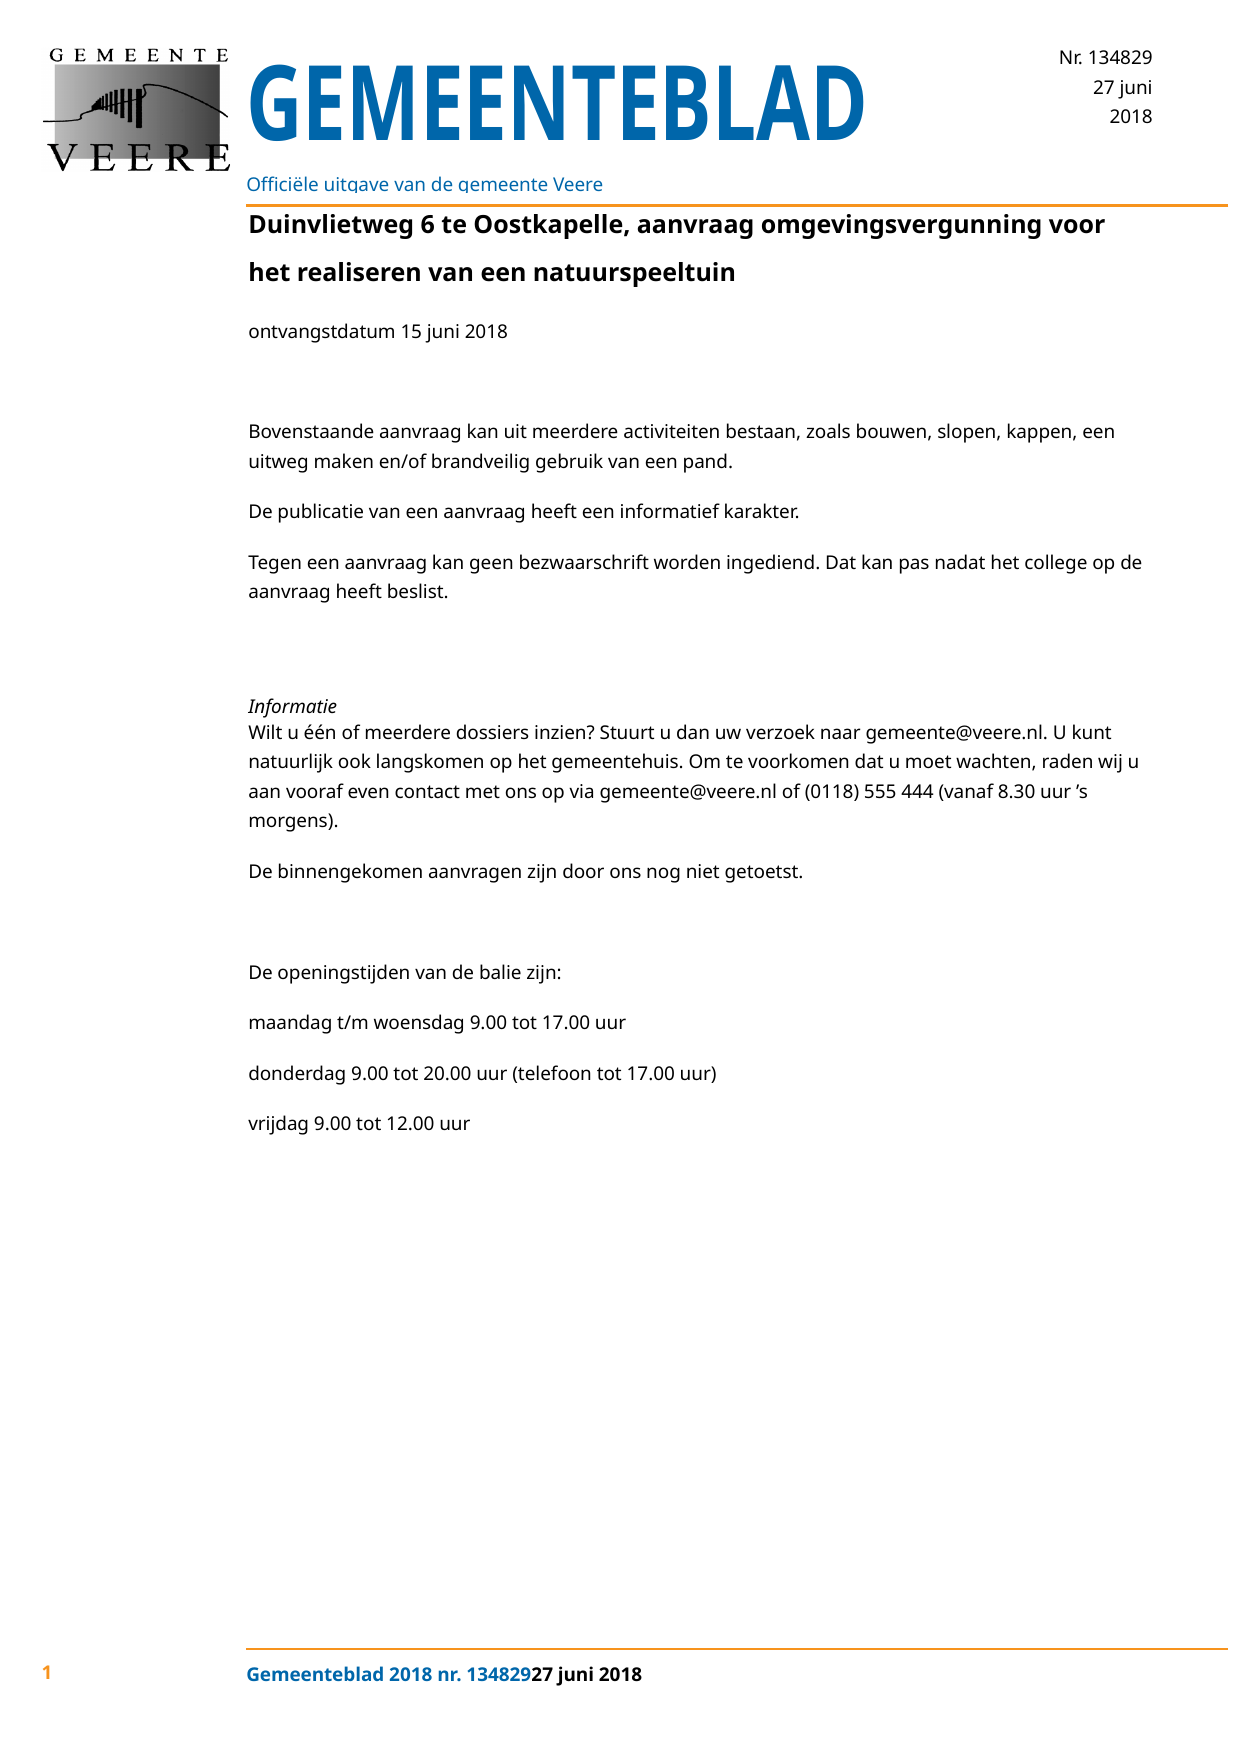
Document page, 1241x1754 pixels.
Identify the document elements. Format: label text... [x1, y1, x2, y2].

text Duinvlietweg 6 te Oostkapelle, aanvraag omgevingsvergunning voor het realiseren van een natuurspeeltuin [248, 207, 1152, 288]
text Tegen een aanvraag kan geen bezwaarschrift worden ingediend. Dat kan pas nadat het college op de aanvraag heeft beslist. [248, 549, 1152, 604]
text Bovenstaande aanvraag kan uit meerdere activiteiten bestaan, zoals bouwen, slopen, kappen, een uitweg maken en/of brandveilig gebruik van een pand. [248, 419, 1152, 474]
text ontvangstdatum 15 juni 2018 [248, 318, 1152, 344]
text Wilt u één of meerdere dossiers inzien? Stuurt u dan uw verzoek naar gemeente@veere.nl. U kunt natuurlijk ook langskomen op het gemeentehuis. Om te voorkomen dat u moet wachten, raden wij u aan vooraf even contact met ons op via gemeente@veere.nl of (0118) 555 444 (vanaf 8.30 uur ’s morgens). [248, 719, 1152, 833]
text De publicatie van een aanvraag heeft een informatief karakter. [248, 499, 1152, 524]
text vrijdag 9.00 tot 12.00 uur [248, 1110, 1152, 1136]
text donderdag 9.00 tot 20.00 uur (telefoon tot 17.00 uur) [248, 1060, 1152, 1085]
text maandag t/m woensdag 9.00 tot 17.00 uur [248, 1009, 1152, 1035]
picture [41, 47, 231, 172]
text De binnengekomen aanvragen zijn door ons nog niet getoetst. [248, 858, 1152, 884]
text De openingstijden van de balie zijn: [248, 959, 1152, 984]
text Informatie [248, 693, 1152, 719]
